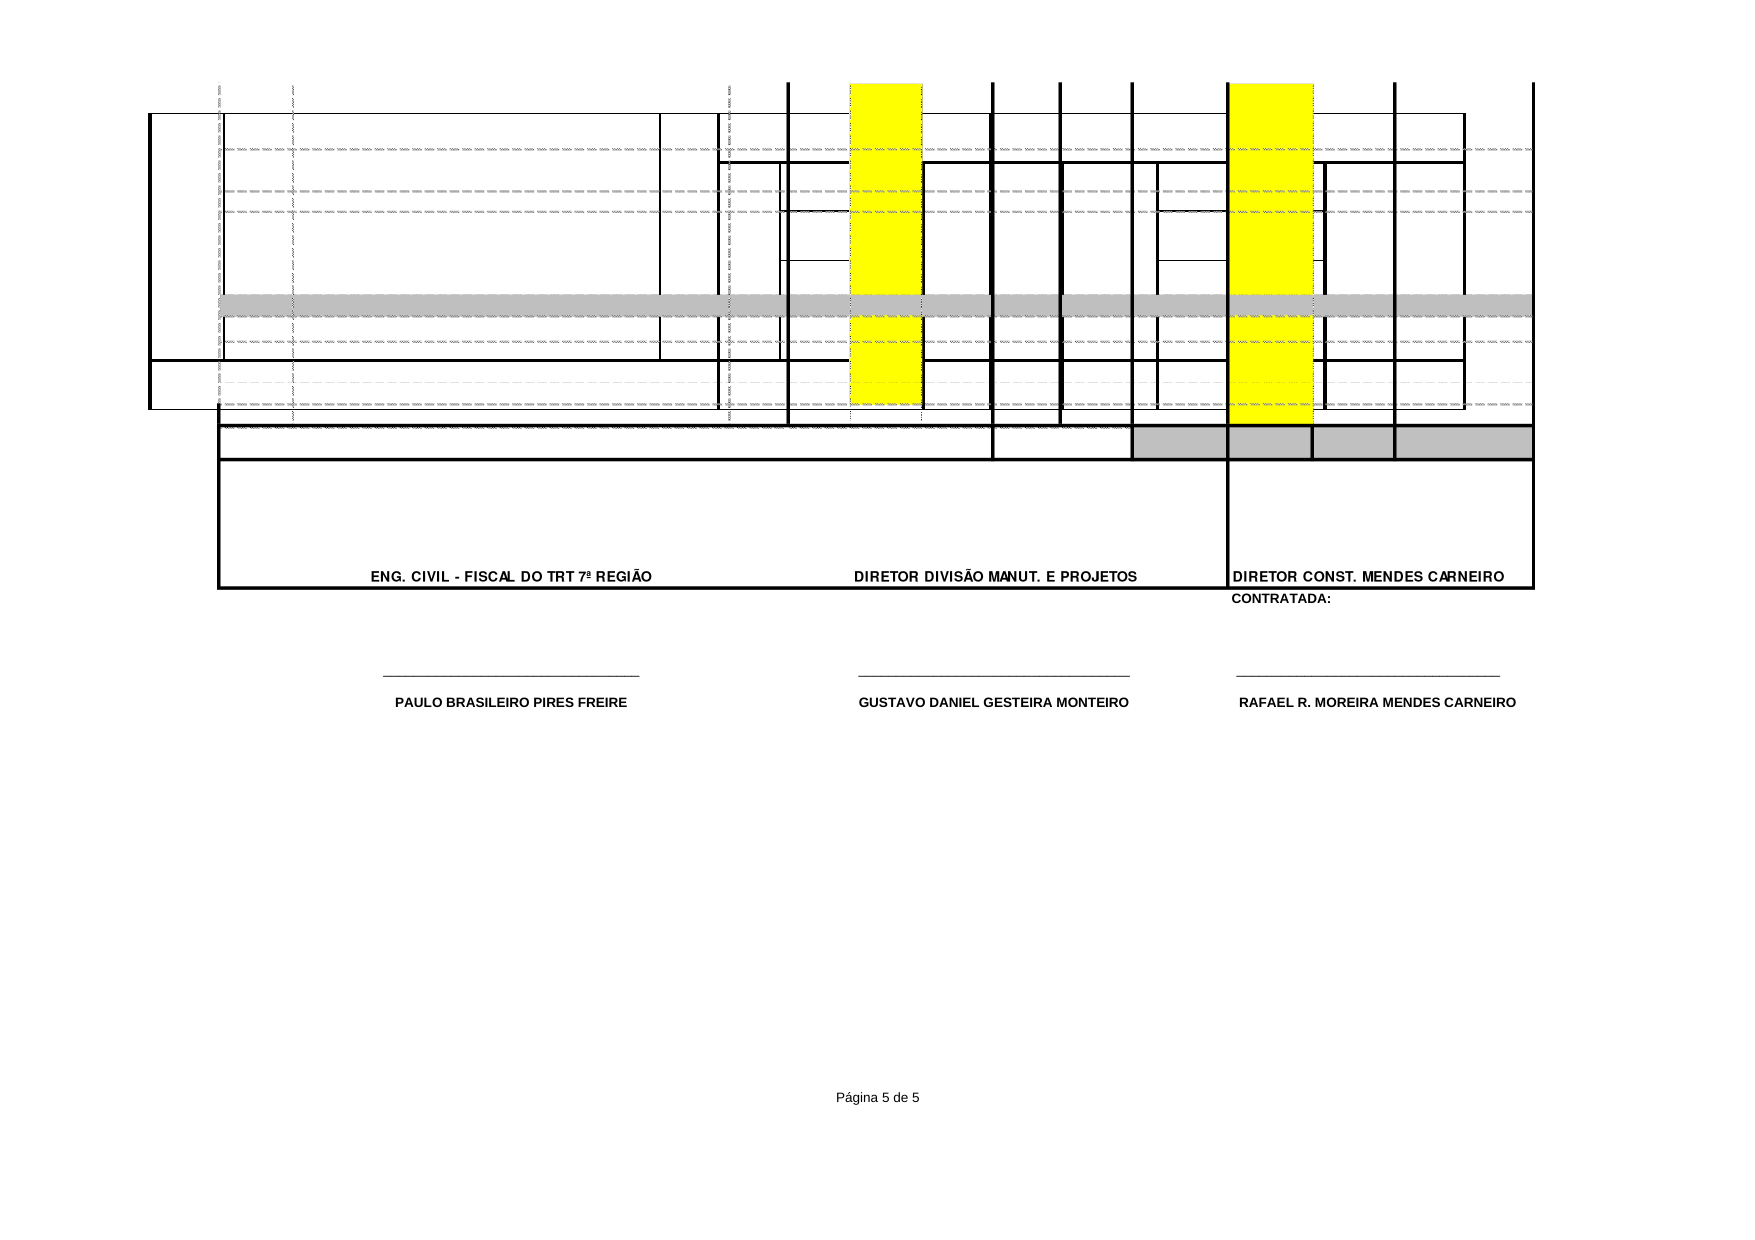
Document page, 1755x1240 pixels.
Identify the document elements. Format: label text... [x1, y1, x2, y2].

text PAULO BRASILEIRO PIRES FREIRE GUSTAVO DANIEL GESTEIRA MONTEIRO RAFAEL R. MOREIRA MENDES CARNEIRO [150, 685, 1604, 713]
text CONTRATADA: [1231, 468, 1604, 606]
text __________________________________ ____________________________________ ___________________________________ [150, 652, 1604, 680]
